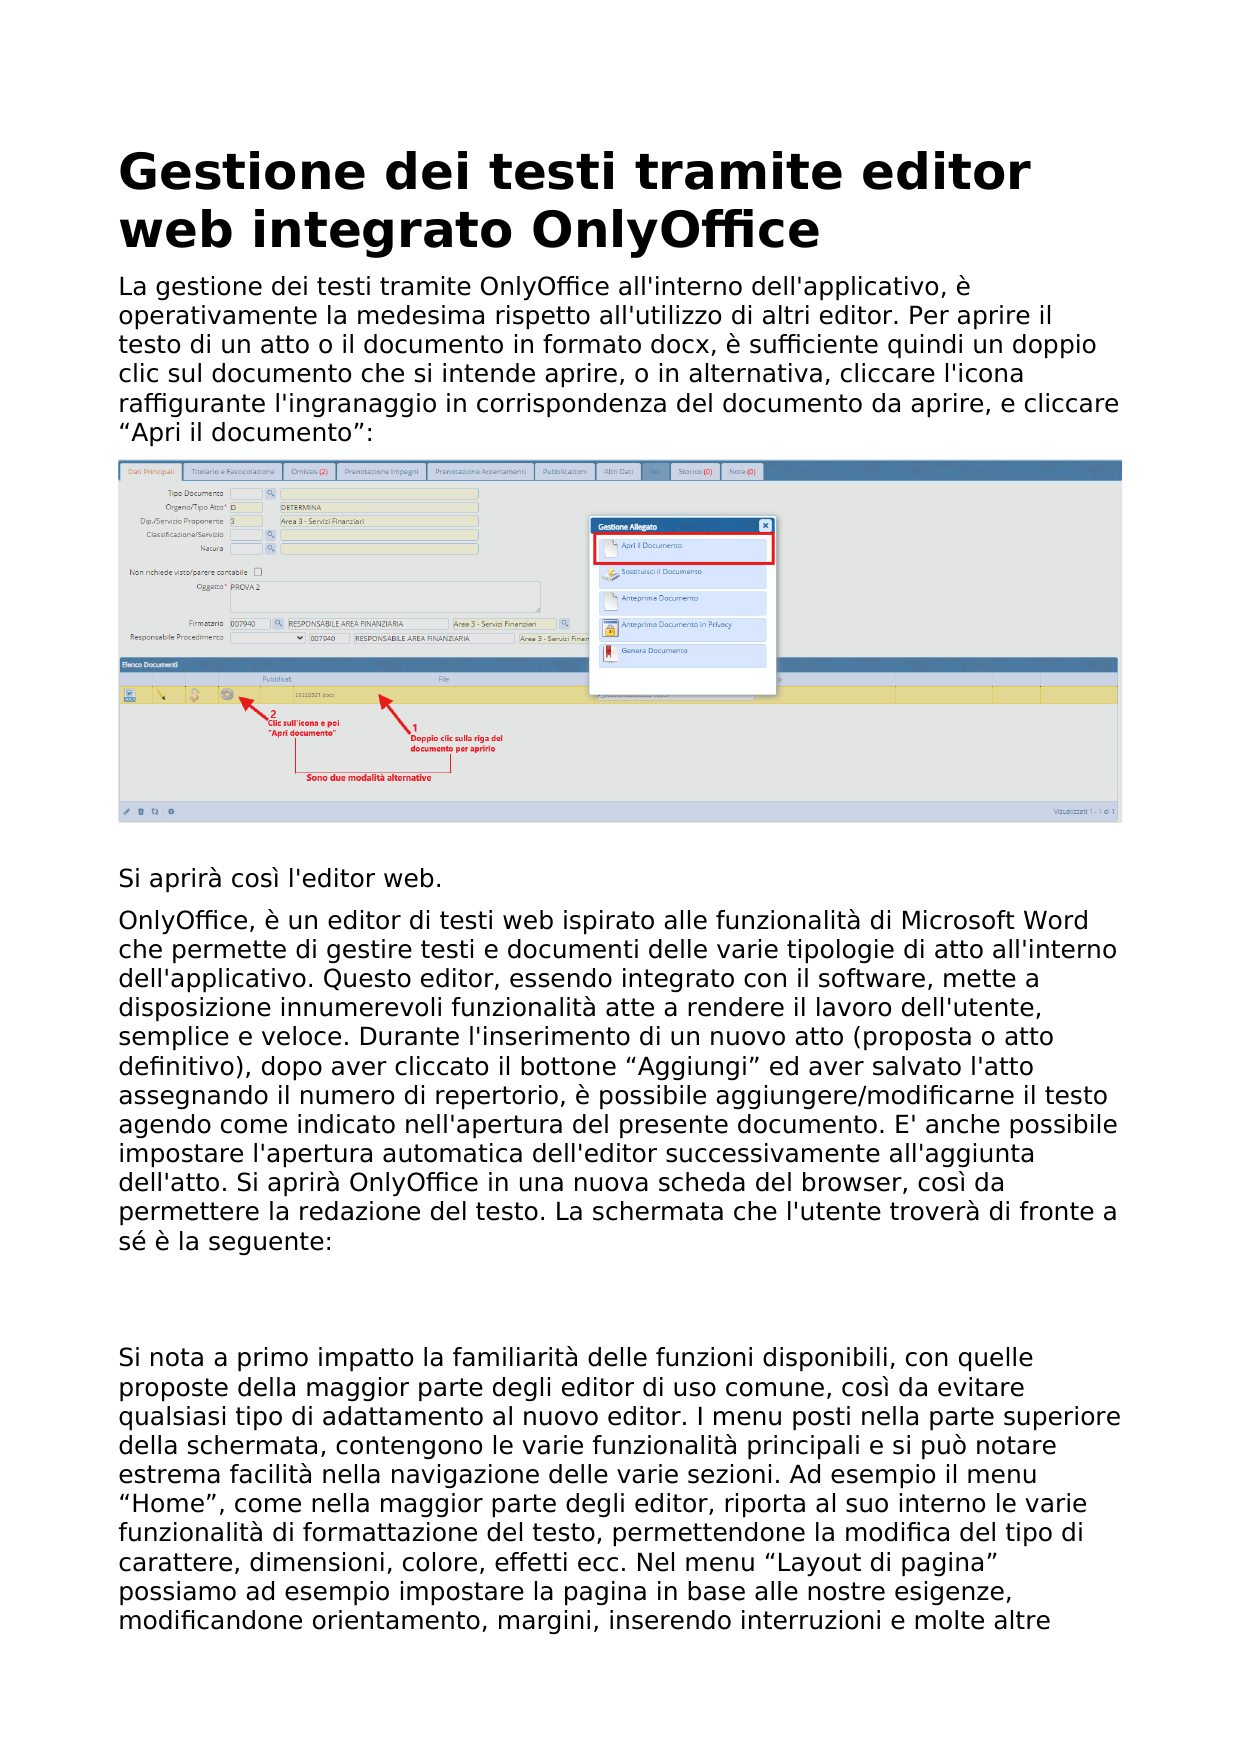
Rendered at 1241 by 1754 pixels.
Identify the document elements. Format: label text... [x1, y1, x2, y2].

text Si nota a primo impatto la familiarità delle funzioni disponibili, con quelle proposte della maggior parte degli editor di uso comune, così da evitare qualsiasi tipo di adattamento al nuovo editor. I menu posti nella parte superiore della schermata, contengono le varie funzionalità principali e si può notare estrema facilità nella navigazione delle varie sezioni. Ad esempio il menu “Home”, come nella maggior parte degli editor, riporta al suo interno le varie funzionalità di formattazione del testo, permettendone la modifica del tipo di carattere, dimensioni, colore, effetti ecc. Nel menu “Layout di pagina” possiamo ad esempio impostare la pagina in base alle nostre esigenze, modificandone orientamento, margini, inserendo interruzioni e molte altre [118, 1343, 1122, 1635]
picture [118, 459, 1123, 823]
text La gestione dei testi tramite OnlyOffice all'interno dell'applicativo, è operativamente la medesima rispetto all'utilizzo di altri editor. Per aprire il testo di un atto o il documento in formato docx, è sufficiente quindi un doppio clic sul documento che si intende aprire, o in alternativa, cliccare l'icona raffigurante l'ingranaggio in corrispondenza del documento da aprire, e cliccare “Apri il documento”: [118, 272, 1122, 447]
text Si aprirà così l'editor web. [118, 864, 1122, 893]
text OnlyOffice, è un editor di testi web ispirato alle funzionalità di Microsoft Word che permette di gestire testi e documenti delle varie tipologie di atto all'interno dell'applicativo. Questo editor, essendo integrato con il software, mette a disposizione innumerevoli funzionalità atte a rendere il lavoro dell'utente, semplice e veloce. Durante l'inserimento di un nuovo atto (proposta o atto definitivo), dopo aver cliccato il bottone “Aggiungi” ed aver salvato l'atto assegnando il numero di repertorio, è possibile aggiungere/modificarne il testo agendo come indicato nell'apertura del presente documento. E' anche possibile impostare l'apertura automatica dell'editor successivamente all'aggiunta dell'atto. Si aprirà OnlyOffice in una nuova scheda del browser, così da permettere la redazione del testo. La schermata che l'utente troverà di fronte a sé è la seguente: [118, 906, 1122, 1256]
subtitle Gestione dei testi tramite editor web integrato OnlyOffice [118, 143, 1122, 259]
